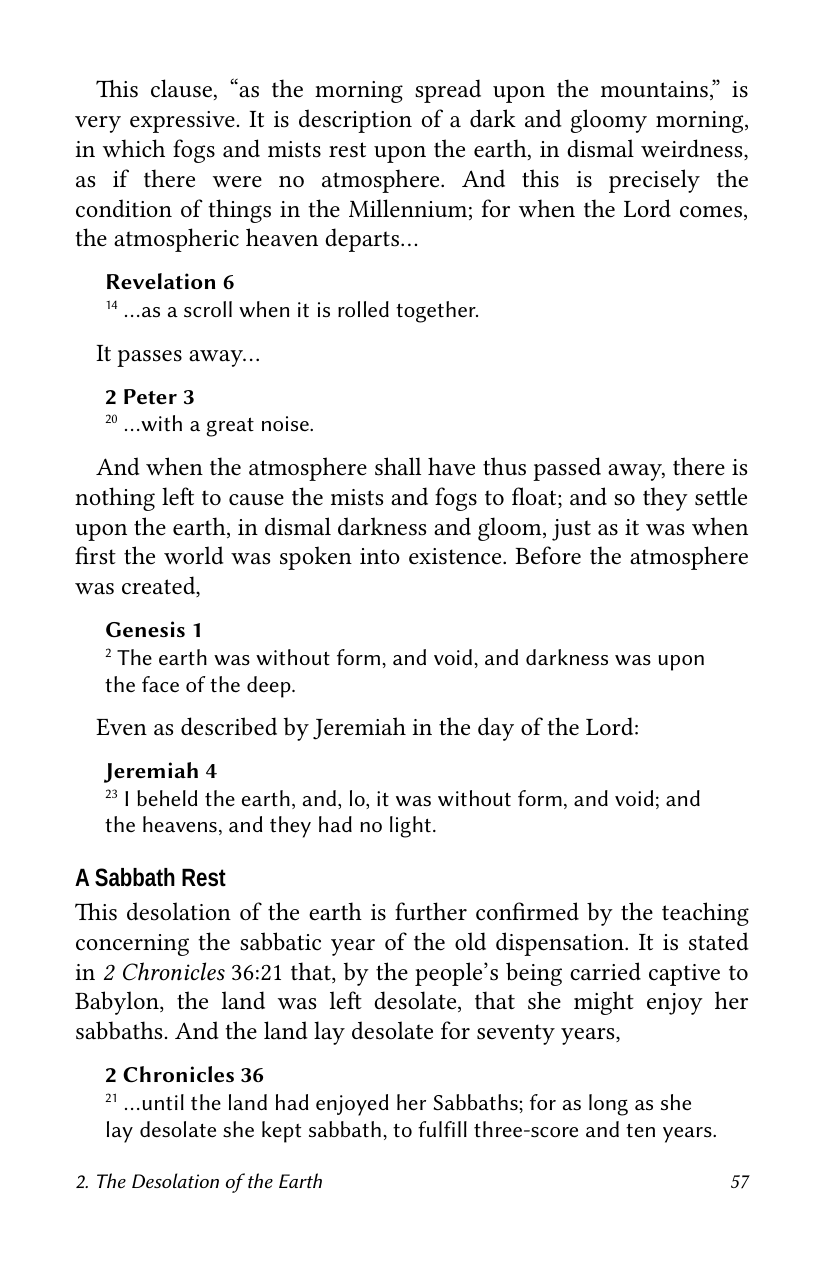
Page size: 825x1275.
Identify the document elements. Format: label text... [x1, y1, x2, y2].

text 14 ...as a scroll when it is rolled together. [105, 297, 720, 323]
text 23 I beheld the earth, and, lo, it was without form, and void; and the heavens, and they had no light. [105, 786, 720, 838]
text Revelation 6 [105, 269, 750, 296]
text It passes away… [75, 339, 750, 367]
text This clause, “as the morning spread upon the mountains,” is very expressive. It is description of a dark and gloomy morning, in which fogs and mists rest upon the earth, in dismal weirdness, as if there were no atmosphere. And this is precisely the condition of things in the Millennium; for when the Lord comes, the atmospheric heaven departs... [75, 75, 750, 253]
text Jeremiah 4 [105, 758, 750, 784]
text This desolation of the earth is further confirmed by the teaching concerning the sabbatic year of the old dispensation. It is stated in 2 Chronicles 36:21 that, by the people’s being carried captive to Babylon, the land was left desolate, that she might enjoy her sabbaths. And the land lay desolate for seventy years, [75, 898, 750, 1046]
text And when the atmosphere shall have thus passed away, there is nothing left to cause the mists and fogs to float; and so they settle upon the earth, in dismal darkness and gloom, just as it was when first the world was spoken into existence. Before the atmosphere was created, [75, 453, 750, 601]
text Even as described by Jeremiah in the day of the Lord: [75, 713, 750, 742]
text 21 ...until the land had enjoyed her Sabbaths; for as long as she lay desolate she kept sabbath, to fulfill three-score and ten years. [105, 1090, 720, 1143]
text Genesis 1 [105, 617, 750, 643]
text 2 The earth was without form, and void, and darkness was upon the face of the deep. [105, 645, 720, 698]
text 20 ...with a great noise. [105, 411, 720, 437]
text 2 Peter 3 [105, 383, 750, 410]
text 2 Chronicles 36 [105, 1062, 750, 1088]
subtitle A Sabbath Rest [75, 863, 750, 892]
